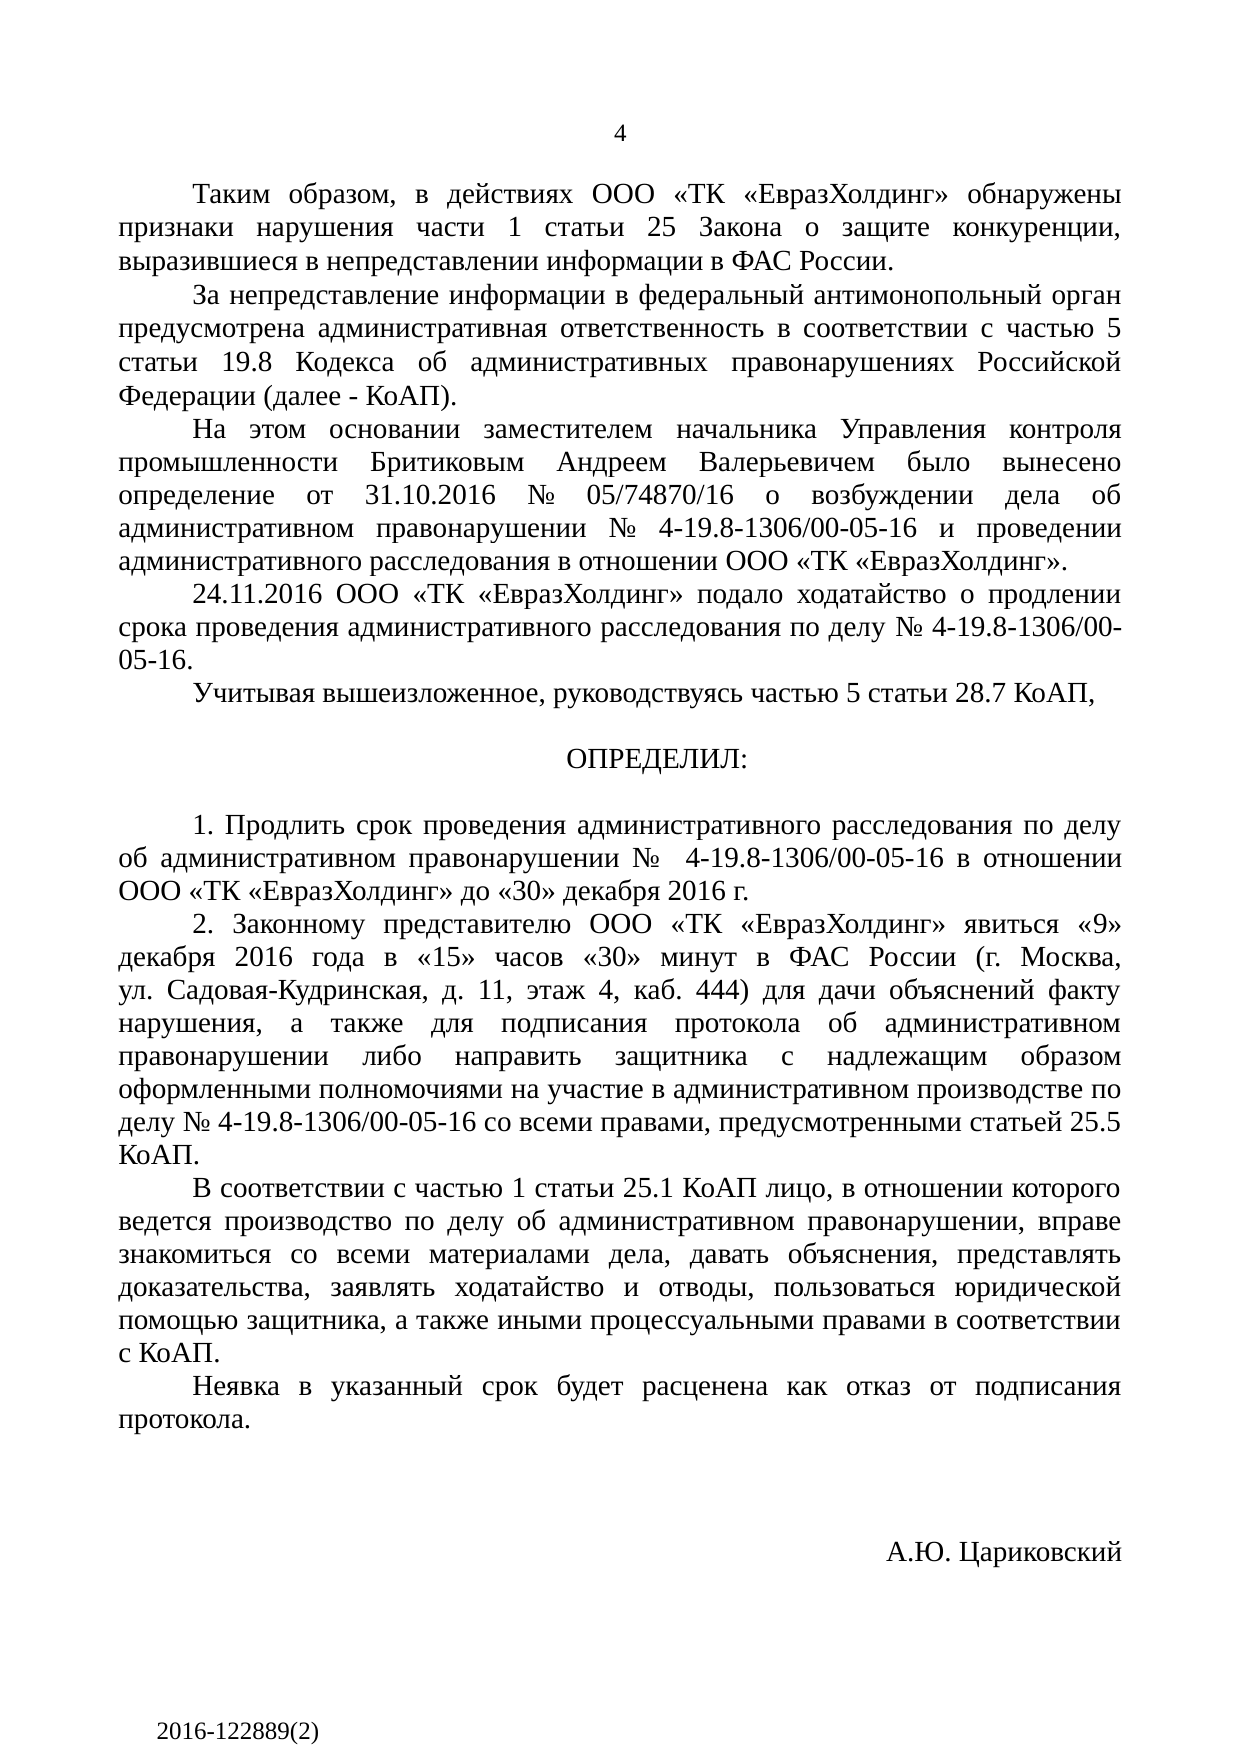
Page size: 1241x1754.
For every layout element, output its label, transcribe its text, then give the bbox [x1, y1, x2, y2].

text Неявка в указанный срок будет расценена как отказ от подписания протокола. [118, 1369, 1122, 1436]
text 24.11.2016 ООО «ТК «ЕвразХолдинг» подало ходатайство о продлении срока проведения административного расследования по делу № 4-19.8-1306/00-05-16. [118, 577, 1122, 676]
text Учитывая вышеизложенное, руководствуясь частью 5 статьи 28.7 КоАП, [118, 676, 1122, 709]
text 1. Продлить срок проведения административного расследования по делу об административном правонарушении № 4-19.8-1306/00-05-16 в отношении ООО «ТК «ЕвразХолдинг» до «30» декабря 2016 г. [118, 808, 1122, 907]
text А.Ю. Цариковский [118, 1534, 1122, 1568]
text За непредставление информации в федеральный антимонопольный орган предусмотрена административная ответственность в соответствии с частью 5 статьи 19.8 Кодекса об административных правонарушениях Российской Федерации (далее - КоАП). [118, 277, 1122, 412]
text На этом основании заместителем начальника Управления контроля промышленности Бритиковым Андреем Валерьевичем было вынесено определение от 31.10.2016 № 05/74870/16 о возбуждении дела об административном правонарушении № 4-19.8-1306/00-05-16 и проведении административного расследования в отношении ООО «ТК «ЕвразХолдинг». [118, 412, 1122, 577]
text В соответствии с частью 1 статьи 25.1 КоАП лицо, в отношении которого ведется производство по делу об административном правонарушении, вправе знакомиться со всеми материалами дела, давать объяснения, представлять доказательства, заявлять ходатайство и отводы, пользоваться юридической помощью защитника, а также иными процессуальными правами в соответствии с КоАП. [118, 1171, 1122, 1369]
text Таким образом, в действиях ООО «ТК «ЕвразХолдинг» обнаружены признаки нарушения части 1 статьи 25 Закона о защите конкуренции, выразившиеся в непредставлении информации в ФАС России. [118, 176, 1122, 277]
text 2. Законному представителю ООО «ТК «ЕвразХолдинг» явиться «9» декабря 2016 года в «15» часов «30» минут в ФАС России (г. Москва, ул. Садовая-Кудринская, д. 11, этаж 4, каб. 444) для дачи объяснений факту нарушения, а также для подписания протокола об административном правонарушении либо направить защитника с надлежащим образом оформленными полномочиями на участие в административном производстве по делу № 4-19.8-1306/00-05-16 со всеми правами, предусмотренными статьей 25.5 КоАП. [118, 907, 1122, 1171]
text ОПРЕДЕЛИЛ: [118, 742, 1122, 775]
